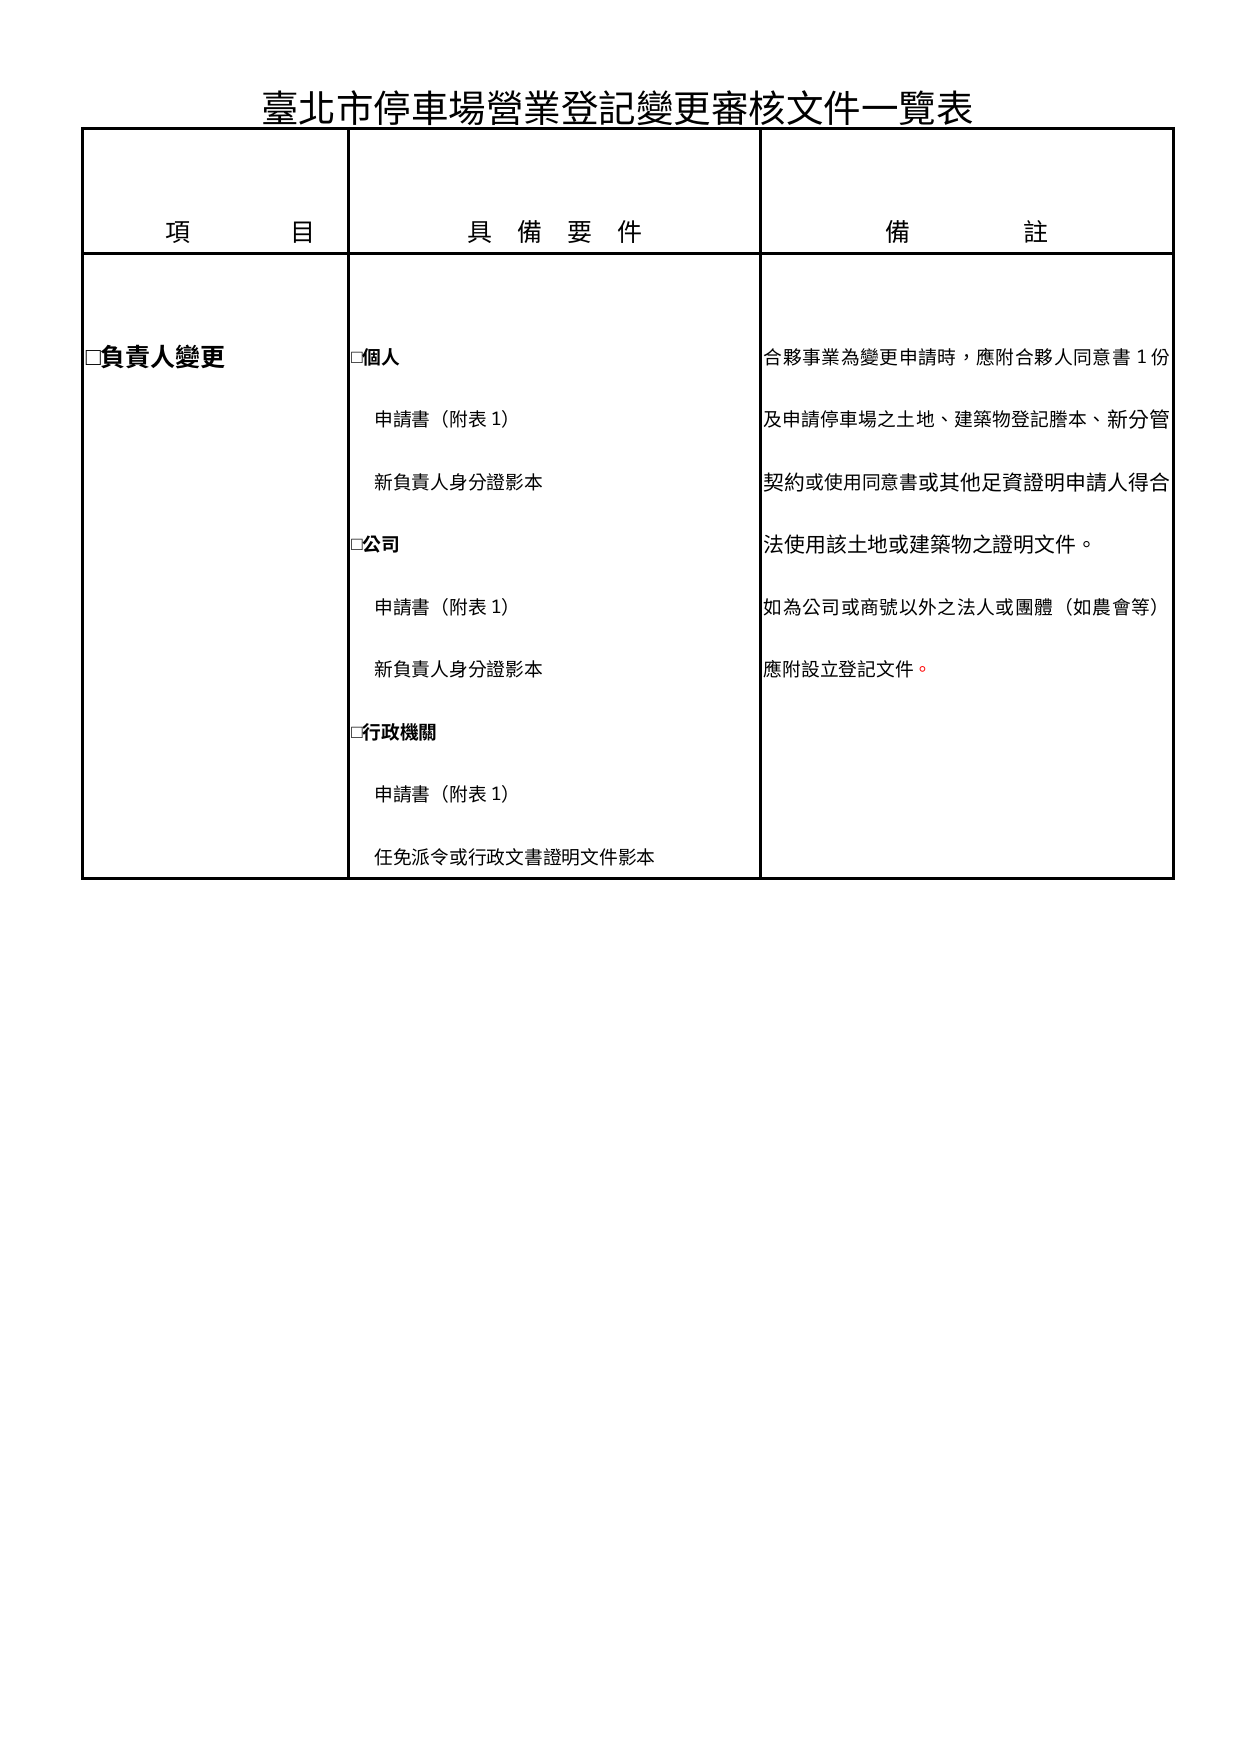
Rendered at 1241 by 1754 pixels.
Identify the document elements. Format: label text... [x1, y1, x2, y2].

table_cell □個人 申請書（附表1） 新負責人身分證影本 □公司 申請書（附表1） 新負責人身分證影本 □行政機關 申請書（附表1） 任免派令或行政文書證明文件影本 [350, 255, 759, 877]
table_header 備 註 [762, 130, 1172, 252]
table_header 項 目 [84, 130, 347, 252]
text 臺北市停車場營業登記變更審核文件一覽表 [83, 64, 1152, 127]
table_cell □負責人變更 [84, 255, 347, 877]
table_header 具 備 要 件 [350, 130, 759, 252]
table_cell 合夥事業為變更申請時，應附合夥人同意書1份及申請停車場之土地、建築物登記謄本、新分管契約或使用同意書或其他足資證明申請人得合法使用該土地或建築物之證明文件。 如為公司或商號以外之法人或團體（如農會等）應附設立登記文件。 [762, 255, 1172, 877]
